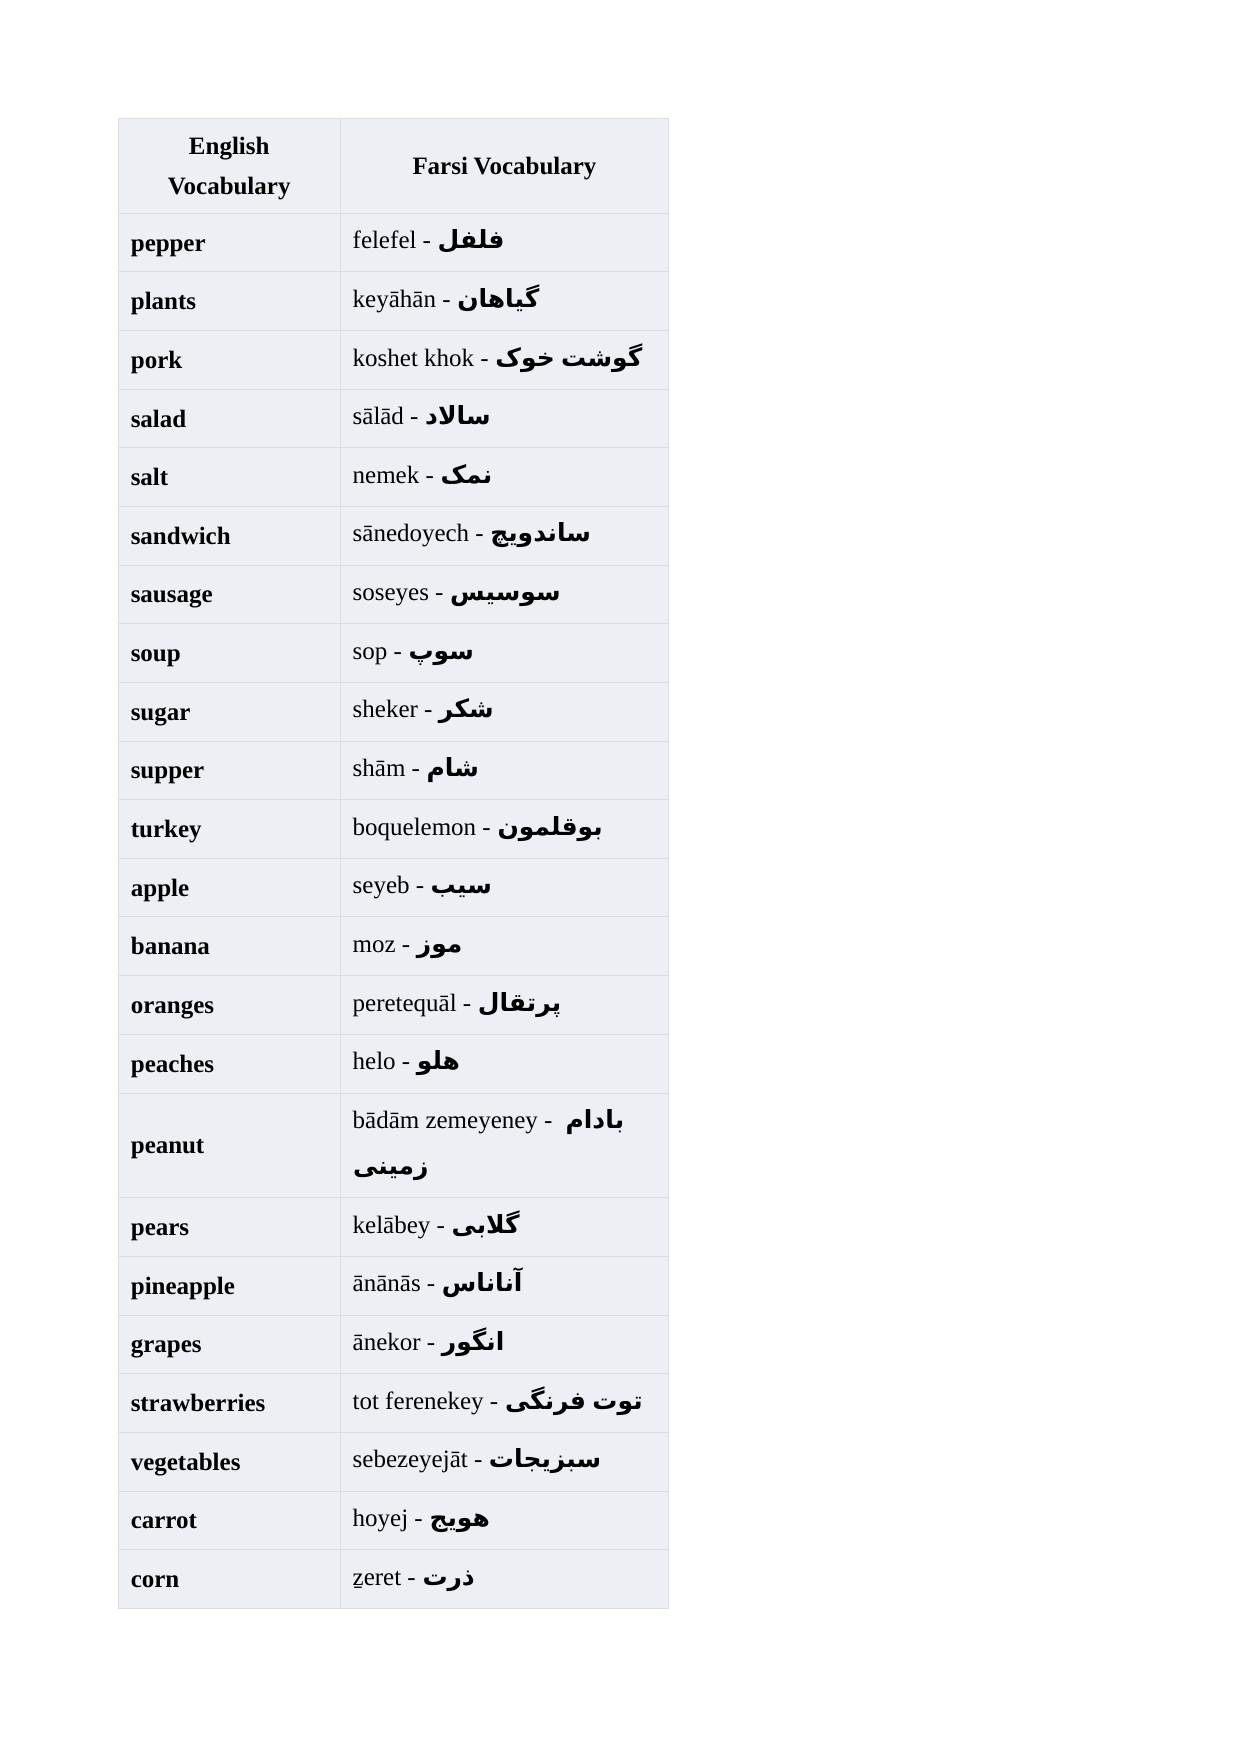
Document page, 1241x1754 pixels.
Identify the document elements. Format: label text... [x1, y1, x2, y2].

table_cell helo - هلو [341, 1035, 668, 1092]
table_cell peretequāl - پرتقال [341, 976, 668, 1034]
table_cell soup [119, 624, 340, 682]
table_cell strawberries [119, 1374, 340, 1432]
table_cell ānekor - انگور [341, 1316, 668, 1373]
table_cell vegetables [119, 1433, 340, 1491]
table_cell felefel - فلفل [341, 214, 668, 271]
table_cell salad [119, 390, 340, 447]
table_cell banana [119, 917, 340, 975]
table_cell ẕeret - ذرت [341, 1550, 668, 1608]
table_cell peaches [119, 1035, 340, 1092]
table_cell sandwich [119, 507, 340, 564]
table_cell sānedoyech - ساندویچ [341, 507, 668, 564]
table_header Farsi Vocabulary [341, 119, 668, 213]
table_cell seyeb - سیب [341, 859, 668, 916]
table_cell hoyej - هویج [341, 1492, 668, 1549]
table_cell turkey [119, 800, 340, 858]
table_cell nemek - نمک [341, 448, 668, 506]
table_cell tot ferenekey - توت فرنگی [341, 1374, 668, 1432]
table_cell oranges [119, 976, 340, 1034]
table_cell ānānās - آناناس [341, 1257, 668, 1314]
table_cell pineapple [119, 1257, 340, 1314]
table_cell boquelemon - بوقلمون [341, 800, 668, 858]
table_cell sugar [119, 683, 340, 741]
table_cell corn [119, 1550, 340, 1608]
table_cell sop - سوپ [341, 624, 668, 682]
table_cell bādām zemeyeney - بادام زمینی [341, 1094, 668, 1197]
table_cell apple [119, 859, 340, 916]
table_cell plants [119, 272, 340, 330]
table_cell soseyes - سوسیس [341, 566, 668, 623]
table_cell supper [119, 742, 340, 799]
table_cell carrot [119, 1492, 340, 1549]
table_cell sausage [119, 566, 340, 623]
table_cell peanut [119, 1094, 340, 1197]
table_cell sheker - شکر [341, 683, 668, 741]
table_cell salt [119, 448, 340, 506]
table_cell shām - شام [341, 742, 668, 799]
table_cell grapes [119, 1316, 340, 1373]
table_cell koshet khok - گوشت خوک [341, 331, 668, 389]
table_cell pork [119, 331, 340, 389]
table_cell moz - موز [341, 917, 668, 975]
table_cell kelābey - گلابی [341, 1198, 668, 1256]
table_cell pepper [119, 214, 340, 271]
table_cell sālād - سالاد [341, 390, 668, 447]
table_cell pears [119, 1198, 340, 1256]
table_cell sebezeyejāt - سبزیجات [341, 1433, 668, 1491]
table_cell keyāhān - گیاهان [341, 272, 668, 330]
table_header English Vocabulary [119, 119, 340, 213]
